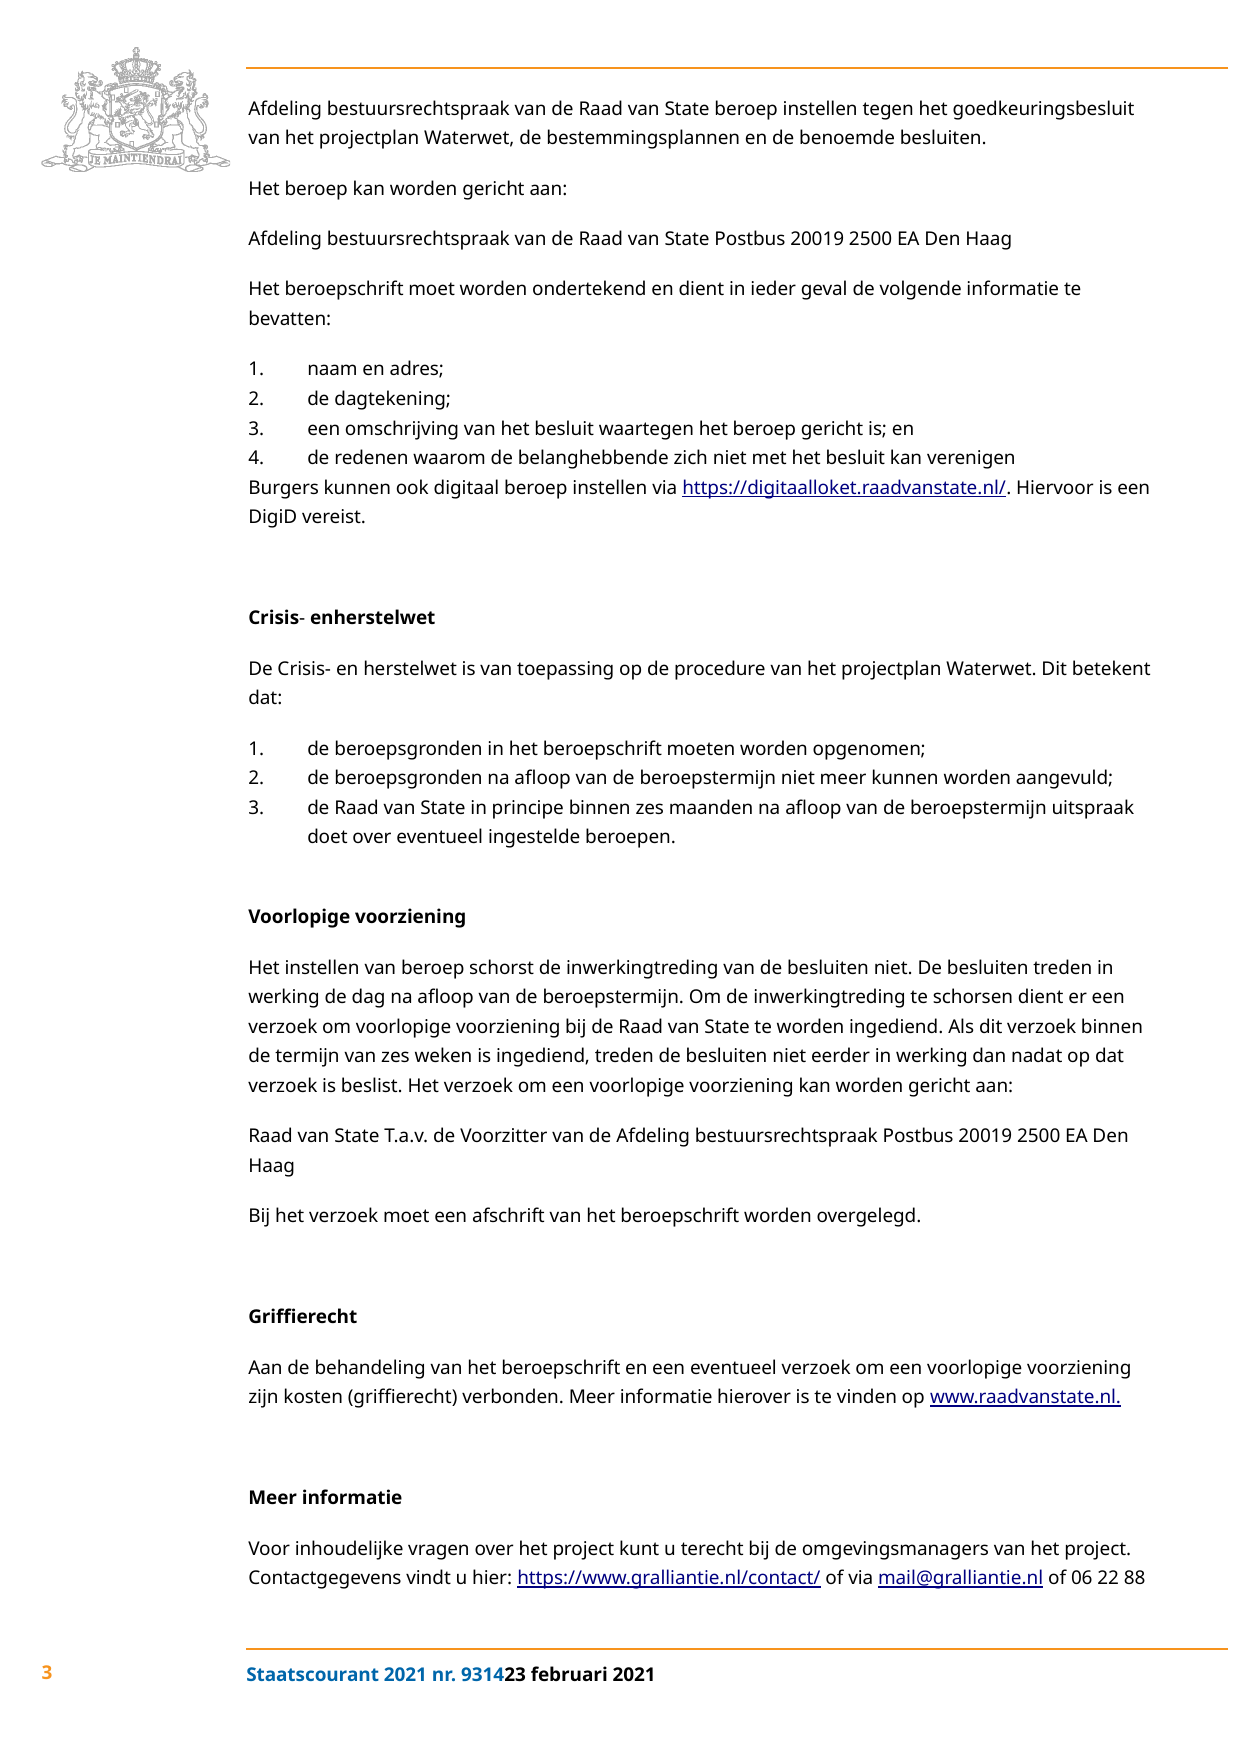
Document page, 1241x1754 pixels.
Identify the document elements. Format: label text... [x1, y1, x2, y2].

text Voor inhoudelijke vragen over het project kunt u terecht bij de omgevingsmanagers van het project. Contactgegevens vindt u hier: https://www.gralliantie.nl/contact/ of via mail@gralliantie.nl of 06 22 88 [248, 1535, 1152, 1590]
text Griffierecht [248, 1303, 1152, 1329]
text Het instellen van beroep schorst de inwerkingtreding van de besluiten niet. De besluiten treden in werking de dag na afloop van de beroepstermijn. Om de inwerkingtreding te schorsen dient er een verzoek om voorlopige voorziening bij de Raad van State te worden ingediend. Als dit verzoek binnen de termijn van zes weken is ingediend, treden de besluiten niet eerder in werking dan nadat op dat verzoek is beslist. Het verzoek om een voorlopige voorziening kan worden gericht aan: [248, 954, 1152, 1098]
text Afdeling bestuursrechtspraak van de Raad van State Postbus 20019 2500 EA Den Haag [248, 225, 1152, 251]
text Crisis- enherstelwet [248, 604, 1152, 630]
list de dagtekening; [248, 385, 1152, 411]
list de redenen waarom de belanghebbende zich niet met het besluit kan verenigen [248, 444, 1152, 470]
text Raad van State T.a.v. de Voorzitter van de Afdeling bestuursrechtspraak Postbus 20019 2500 EA Den Haag [248, 1123, 1152, 1178]
picture [41, 47, 231, 172]
text Aan de behandeling van het beroepschrift en een eventueel verzoek om een voorlopige voorziening zijn kosten (griffierecht) verbonden. Meer informatie hierover is te vinden op www.raadvanstate.nl. [248, 1354, 1152, 1409]
text Afdeling bestuursrechtspraak van de Raad van State beroep instellen tegen het goedkeuringsbesluit van het projectplan Waterwet, de bestemmingsplannen en de benoemde besluiten. [248, 95, 1152, 150]
list de beroepsgronden na afloop van de beroepstermijn niet meer kunnen worden aangevuld; [248, 764, 1152, 790]
text Meer informatie [248, 1484, 1152, 1510]
list een omschrijving van het besluit waartegen het beroep gericht is; en [248, 415, 1152, 441]
list de Raad van State in principe binnen zes maanden na afloop van de beroepstermijn uitspraak doet over eventueel ingestelde beroepen. [248, 794, 1152, 849]
list naam en adres; [248, 356, 1152, 381]
text Het beroepschrift moet worden ondertekend en dient in ieder geval de volgende informatie te bevatten: [248, 276, 1152, 331]
text Voorlopige voorziening [248, 903, 1152, 929]
text Bij het verzoek moet een afschrift van het beroepschrift worden overgelegd. [248, 1203, 1152, 1228]
text Burgers kunnen ook digitaal beroep instellen via https://digitaalloket.raadvanstate.nl/. Hiervoor is een DigiD vereist. [248, 474, 1152, 529]
text De Crisis- en herstelwet is van toepassing op de procedure van het projectplan Waterwet. Dit betekent dat: [248, 655, 1152, 710]
text Het beroep kan worden gericht aan: [248, 175, 1152, 201]
list de beroepsgronden in het beroepschrift moeten worden opgenomen; [248, 735, 1152, 761]
